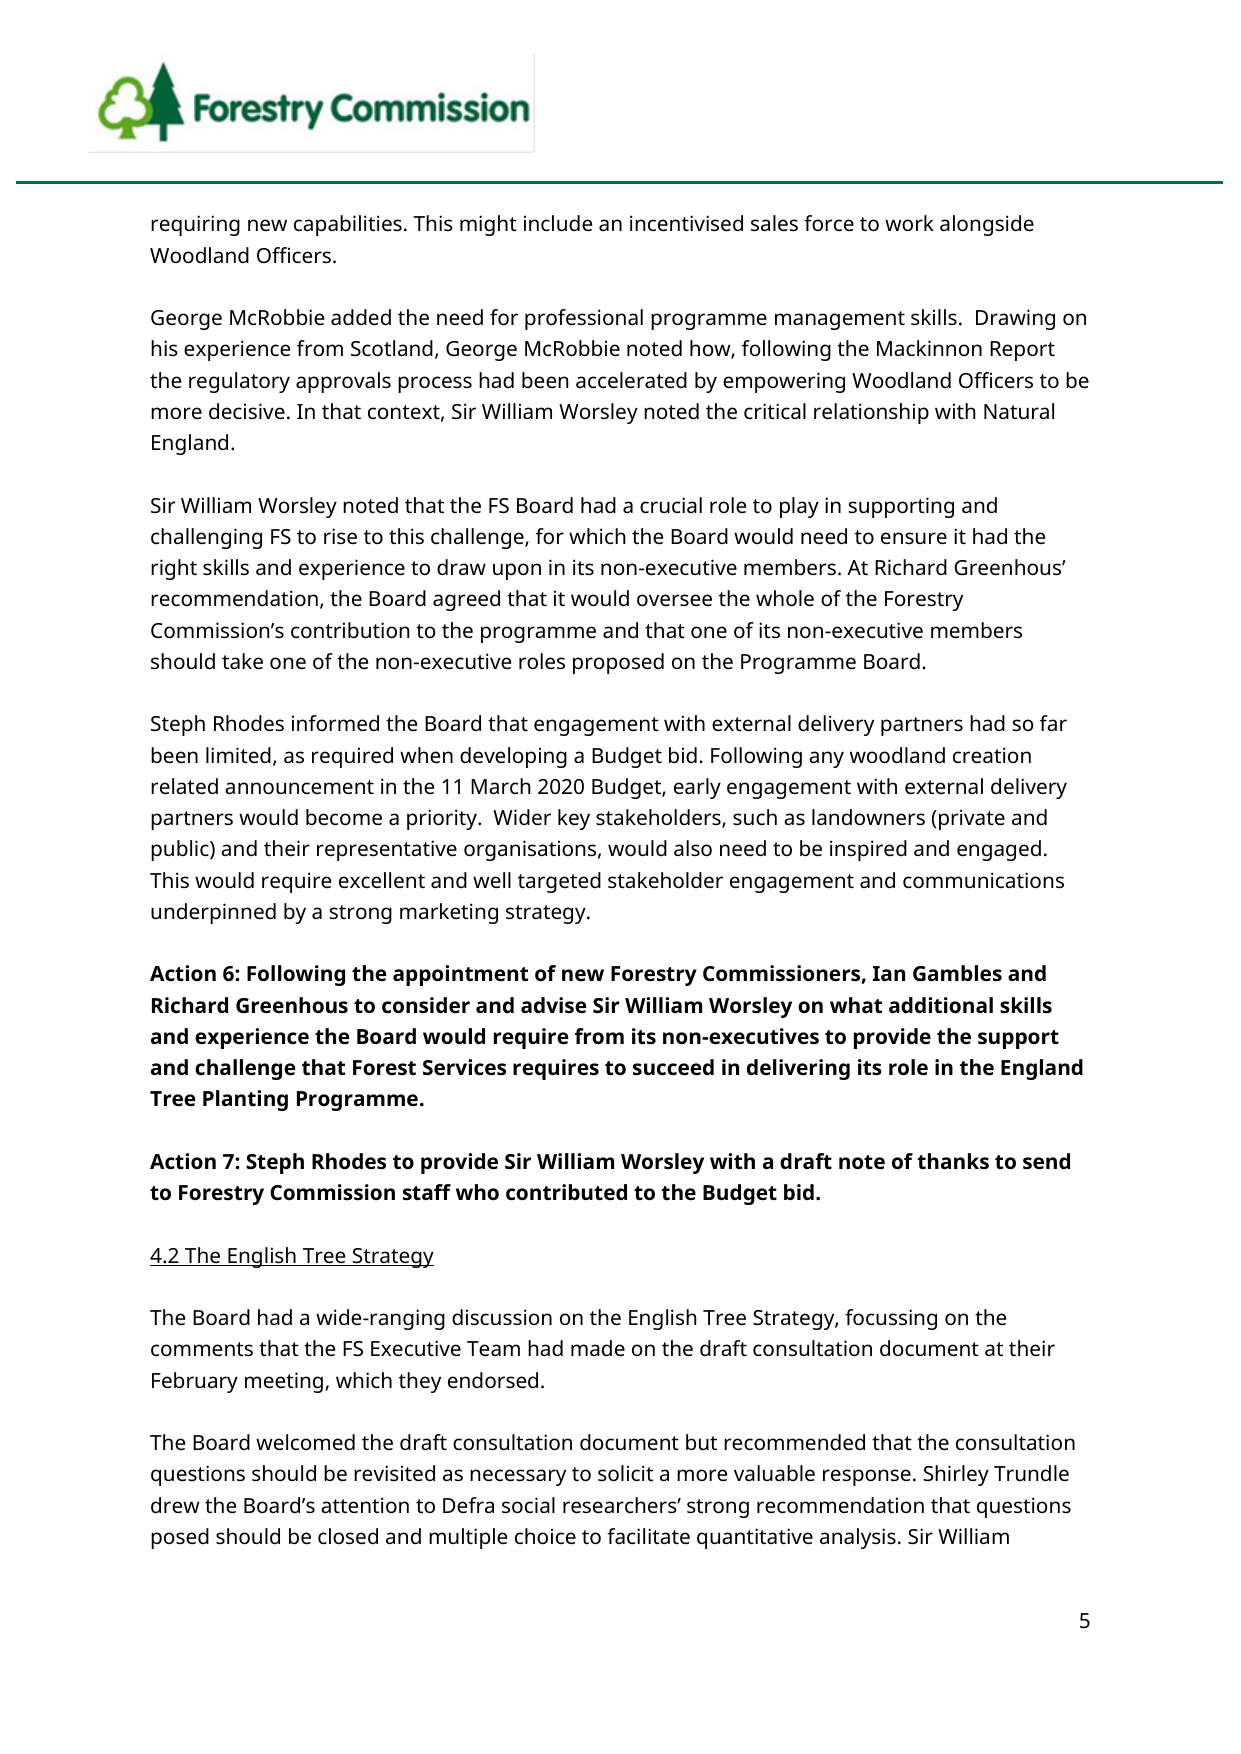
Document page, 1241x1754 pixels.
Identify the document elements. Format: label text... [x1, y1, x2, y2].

text Action 6: Following the appointment of new Forestry Commissioners, Ian Gambles and Richard Greenhous to consider and advise Sir William Worsley on what additional skills and experience the Board would require from its non-executives to provide the support and challenge that Forest Services requires to succeed in delivering its role in the England Tree Planting Programme. [150, 957, 1090, 1113]
text requiring new capabilities. This might include an incentivised sales force to work alongside Woodland Officers. [150, 207, 1090, 269]
text Steph Rhodes informed the Board that engagement with external delivery partners had so far been limited, as required when developing a Budget bid. Following any woodland creation related announcement in the 11 March 2020 Budget, early engagement with external delivery partners would become a priority. Wider key stakeholders, such as landowners (private and public) and their representative organisations, would also need to be inspired and engaged. This would require excellent and well targeted stakeholder engagement and communications underpinned by a strong marketing strategy. [150, 707, 1090, 926]
text Action 7: Steph Rhodes to provide Sir William Worsley with a draft note of thanks to send to Forestry Commission staff who contributed to the Budget bid. [150, 1144, 1090, 1207]
text The Board welcomed the draft consultation document but recommended that the consultation questions should be revisited as necessary to solicit a more valuable response. Shirley Trundle drew the Board’s attention to Defra social researchers’ strong recommendation that questions posed should be closed and multiple choice to facilitate quantitative analysis. Sir William [150, 1426, 1090, 1551]
text 4.2 The English Tree Strategy [150, 1238, 1090, 1269]
text The Board had a wide-ranging discussion on the English Tree Strategy, focussing on the comments that the FS Executive Team had made on the draft consultation document at their February meeting, which they endorsed. [150, 1301, 1090, 1394]
text George McRobbie added the need for professional programme management skills. Drawing on his experience from Scotland, George McRobbie noted how, following the Mackinnon Report the regulatory approvals process had been accelerated by empowering Woodland Officers to be more decisive. In that context, Sir William Worsley noted the critical relationship with Natural England. [150, 301, 1090, 457]
text Sir William Worsley noted that the FS Board had a crucial role to play in supporting and challenging FS to rise to this challenge, for which the Board would need to ensure it had the right skills and experience to draw upon in its non-executive members. At Richard Greenhous’ recommendation, the Board agreed that it would oversee the whole of the Forestry Commission’s contribution to the programme and that one of its non-executive members should take one of the non-executive roles proposed on the Programme Board. [150, 488, 1090, 676]
